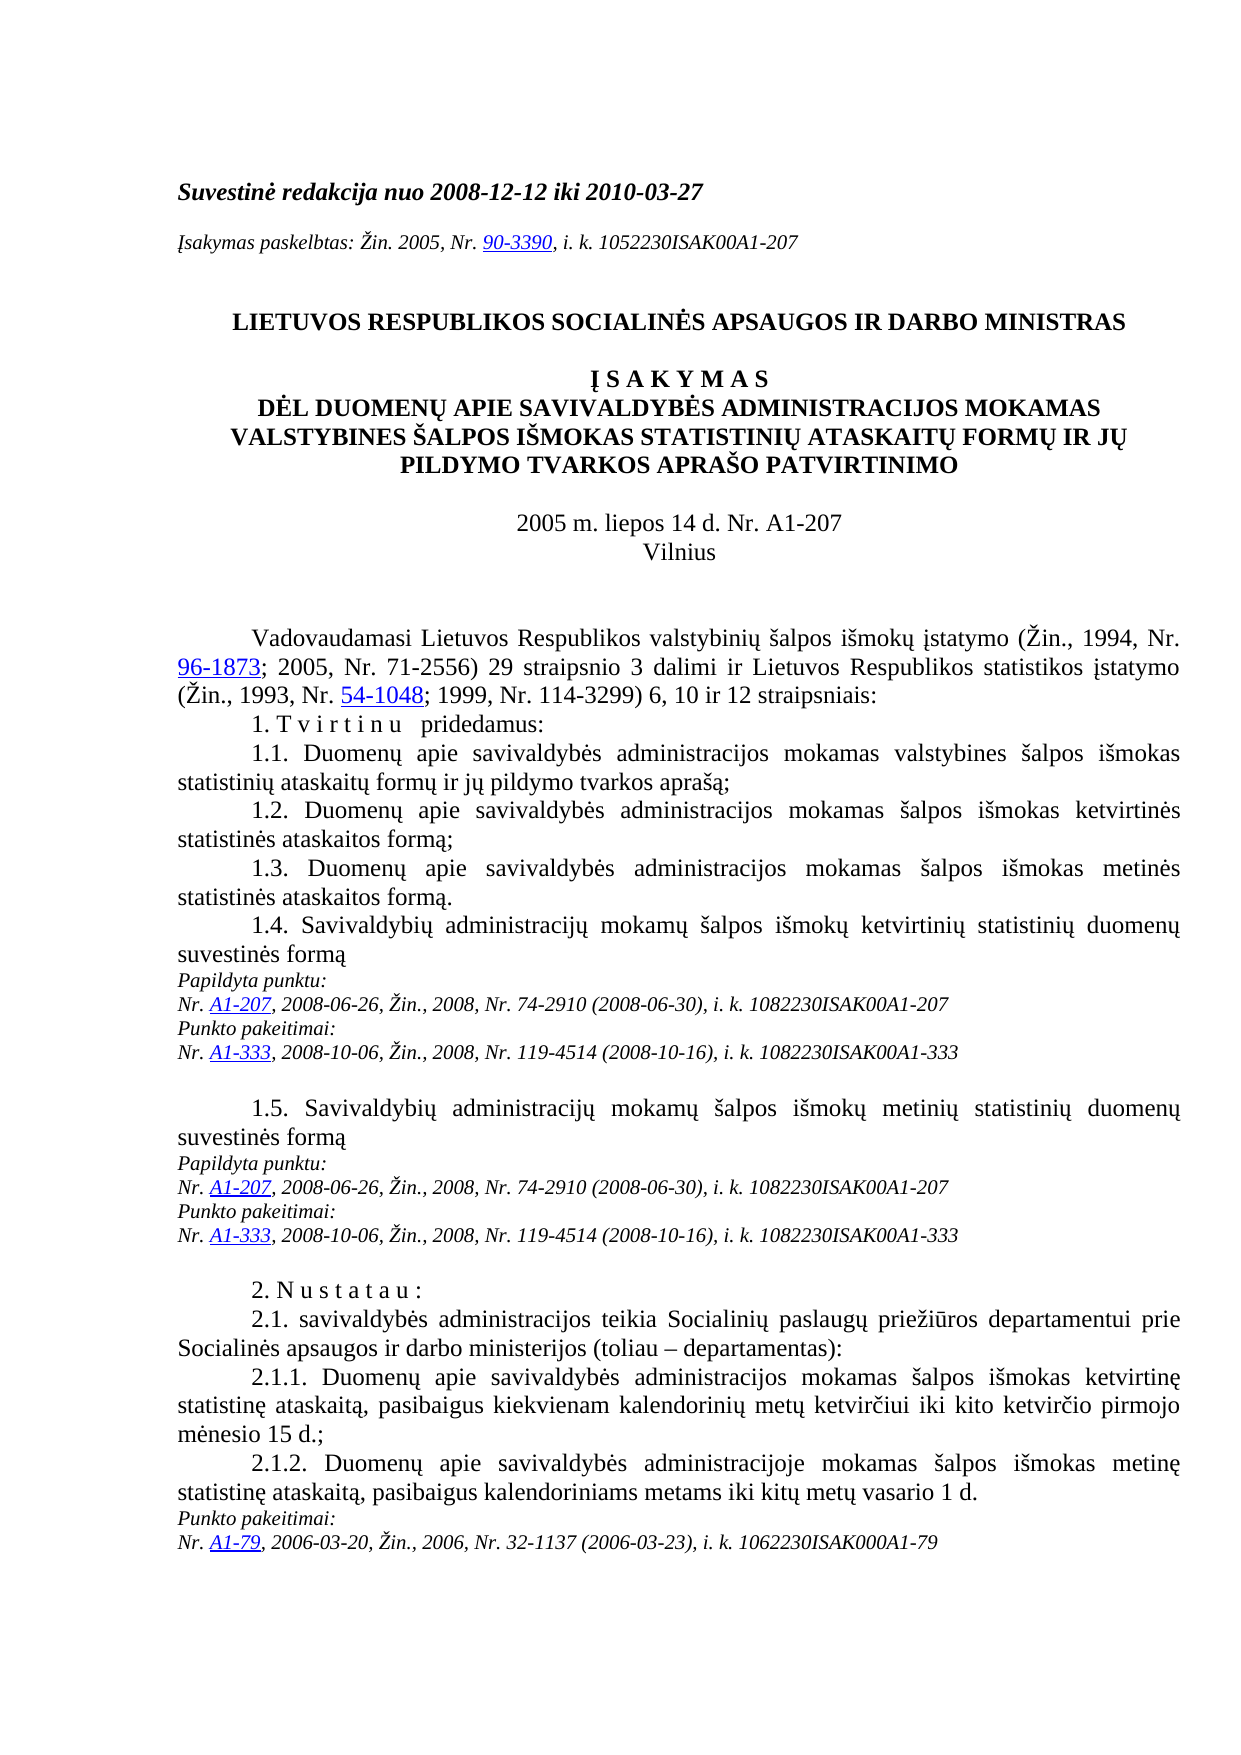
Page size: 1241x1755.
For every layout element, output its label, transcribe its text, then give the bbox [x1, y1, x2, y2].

text Nr. A1-79, 2006-03-20, Žin., 2006, Nr. 32-1137 (2006-03-23), i. k. 1062230ISAK000A1-79 [177, 1530, 1181, 1554]
text Punkto pakeitimai: [177, 1016, 1181, 1040]
text Papildyta punktu: [177, 1151, 1181, 1175]
text Nr. A1-207, 2008-06-26, Žin., 2008, Nr. 74-2910 (2008-06-30), i. k. 1082230ISAK00A1-207 [177, 992, 1181, 1016]
text 1.5. Savivaldybių administracijų mokamų šalpos išmokų metinių statistinių duomenų suvestinės formą [177, 1093, 1181, 1151]
text Vilnius [177, 537, 1181, 566]
text Suvestinė redakcija nuo 2008-12-12 iki 2010-03-27 [177, 177, 1181, 206]
text 2.1.2. Duomenų apie savivaldybės administracijoje mokamas šalpos išmokas metinę statistinę ataskaitą, pasibaigus kalendoriniams metams iki kitų metų vasario 1 d. [177, 1448, 1181, 1506]
text DĖL DUOMENŲ APIE SAVIVALDYBĖS ADMINISTRACIJOS MOKAMAS VALSTYBINES ŠALPOS IŠMOKAS STATISTINIŲ ATASKAITŲ FORMŲ IR JŲ PILDYMO TVARKOS APRAŠO PATVIRTINIMO [177, 393, 1181, 479]
text 2.1.1. Duomenų apie savivaldybės administracijos mokamas šalpos išmokas ketvirtinę statistinę ataskaitą, pasibaigus kiekvienam kalendorinių metų ketvirčiui iki kito ketvirčio pirmojo mėnesio 15 d.; [177, 1362, 1181, 1448]
text 1.1. Duomenų apie savivaldybės administracijos mokamas valstybines šalpos išmokas statistinių ataskaitų formų ir jų pildymo tvarkos aprašą; [177, 738, 1181, 796]
text 2005 m. liepos 14 d. Nr. A1-207 [177, 508, 1181, 537]
text 1. Tvirtinu pridedamus: [177, 709, 1181, 738]
text Nr. A1-207, 2008-06-26, Žin., 2008, Nr. 74-2910 (2008-06-30), i. k. 1082230ISAK00A1-207 [177, 1175, 1181, 1199]
text 2. Nustatau: [177, 1276, 1181, 1304]
text 1.2. Duomenų apie savivaldybės administracijos mokamas šalpos išmokas ketvirtinės statistinės ataskaitos formą; [177, 796, 1181, 853]
text 1.3. Duomenų apie savivaldybės administracijos mokamas šalpos išmokas metinės statistinės ataskaitos formą. [177, 853, 1181, 911]
text Papildyta punktu: [177, 968, 1181, 992]
text Punkto pakeitimai: [177, 1199, 1181, 1223]
text 1.4. Savivaldybių administracijų mokamų šalpos išmokų ketvirtinių statistinių duomenų suvestinės formą [177, 911, 1181, 968]
text 2.1. savivaldybės administracijos teikia Socialinių paslaugų priežiūros departamentui prie Socialinės apsaugos ir darbo ministerijos (toliau – departamentas): [177, 1304, 1181, 1362]
text Įsakymas paskelbtas: Žin. 2005, Nr. 90-3390, i. k. 1052230ISAK00A1-207 [177, 230, 1181, 254]
text Nr. A1-333, 2008-10-06, Žin., 2008, Nr. 119-4514 (2008-10-16), i. k. 1082230ISAK00A1-333 [177, 1223, 1181, 1247]
text Vadovaudamasi Lietuvos Respublikos valstybinių šalpos išmokų įstatymo (Žin., 1994, Nr. 96-1873; 2005, Nr. 71-2556) 29 straipsnio 3 dalimi ir Lietuvos Respublikos statistikos įstatymo (Žin., 1993, Nr. 54-1048; 1999, Nr. 114-3299) 6, 10 ir 12 straipsniais: [177, 623, 1181, 709]
text Punkto pakeitimai: [177, 1506, 1181, 1530]
text Nr. A1-333, 2008-10-06, Žin., 2008, Nr. 119-4514 (2008-10-16), i. k. 1082230ISAK00A1-333 [177, 1040, 1181, 1064]
text LIETUVOS RESPUBLIKOS SOCIALINĖS APSAUGOS IR DARBO MINISTRAS [177, 307, 1181, 336]
text Į S A K Y M A S [177, 364, 1181, 393]
